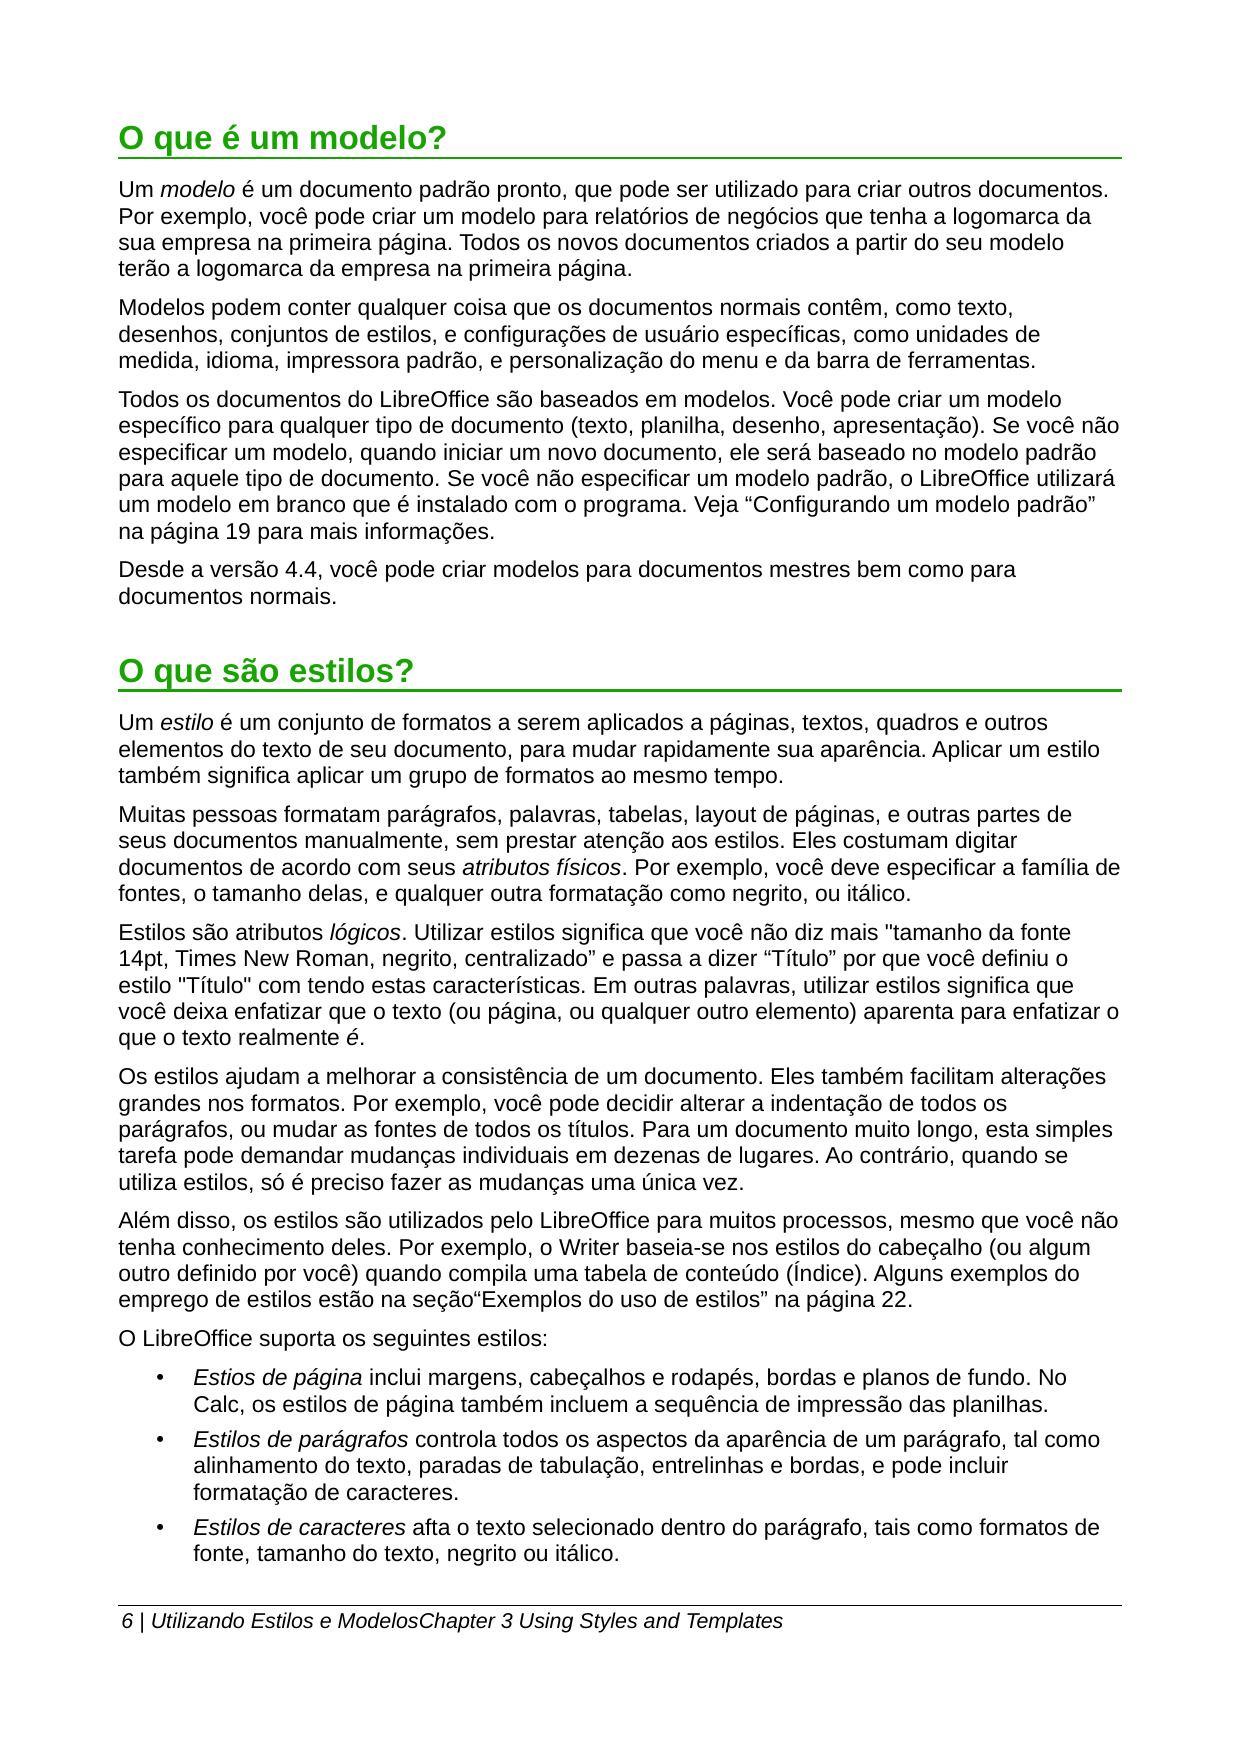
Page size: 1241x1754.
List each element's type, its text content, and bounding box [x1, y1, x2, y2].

text Estilos são atributos lógicos. Utilizar estilos significa que você não diz mais "tamanho da fonte 14pt, Times New Roman, negrito, centralizado” e passa a dizer “Título” por que você definiu o estilo "Título" com tendo estas características. Em outras palavras, utilizar estilos significa que você deixa enfatizar que o texto (ou página, ou qualquer outro elemento) aparenta para enfatizar o que o texto realmente é. [118, 919, 1122, 1051]
text Além disso, os estilos são utilizados pelo LibreOffice para muitos processos, mesmo que você não tenha conhecimento deles. Por exemplo, o Writer baseia-se nos estilos do cabeçalho (ou algum outro definido por você) quando compila uma tabela de conteúdo (Índice). Alguns exemplos do emprego de estilos estão na seção“Exemplos do uso de estilos” na página 22. [118, 1207, 1122, 1313]
text Todos os documentos do LibreOffice são baseados em modelos. Você pode criar um modelo específico para qualquer tipo de documento (texto, planilha, desenho, apresentação). Se você não especificar um modelo, quando iniciar um novo documento, ele será baseado no modelo padrão para aquele tipo de documento. Se você não especificar um modelo padrão, o LibreOffice utilizará um modelo em branco que é instalado com o programa. Veja “Configurando um modelo padrão” na página 19 para mais informações. [118, 386, 1122, 544]
text Os estilos ajudam a melhorar a consistência de um documento. Eles também facilitam alterações grandes nos formatos. Por exemplo, você pode decidir alterar a indentação de todos os parágrafos, ou mudar as fontes de todos os títulos. Para um documento muito longo, esta simples tarefa pode demandar mudanças individuais em dezenas de lugares. Ao contrário, quando se utiliza estilos, só é preciso fazer as mudanças uma única vez. [118, 1063, 1122, 1195]
text Modelos podem conter qualquer coisa que os documentos normais contêm, como texto, desenhos, conjuntos de estilos, e configurações de usuário específicas, como unidades de medida, idioma, impressora padrão, e personalização do menu e da barra de ferramentas. [118, 294, 1122, 373]
subtitle O que é um modelo? [118, 118, 1122, 157]
text Muitas pessoas formatam parágrafos, palavras, tabelas, layout de páginas, e outras partes de seus documentos manualmente, sem prestar atenção aos estilos. Eles costumam digitar documentos de acordo com seus atributos físicos. Por exemplo, você deve especificar a família de fontes, o tamanho delas, e qualquer outra formatação como negrito, ou itálico. [118, 801, 1122, 906]
list Estilos de caracteres afta o texto selecionado dentro do parágrafo, tais como formatos de fonte, tamanho do texto, negrito ou itálico. [156, 1514, 1122, 1566]
text Desde a versão 4.4, você pode criar modelos para documentos mestres bem como para documentos normais. [118, 556, 1122, 609]
subtitle O que são estilos? [118, 651, 1122, 689]
list Estios de página inclui margens, cabeçalhos e rodapés, bordas e planos de fundo. No Calc, os estilos de página também incluem a sequência de impressão das planilhas. [156, 1364, 1122, 1417]
text O LibreOffice suporta os seguintes estilos: [118, 1325, 1122, 1352]
list Estilos de parágrafos controla todos os aspectos da aparência de um parágrafo, tal como alinhamento do texto, paradas de tabulação, entrelinhas e bordas, e pode incluir formatação de caracteres. [156, 1426, 1122, 1505]
text Um modelo é um documento padrão pronto, que pode ser utilizado para criar outros documentos. Por exemplo, você pode criar um modelo para relatórios de negócios que tenha a logomarca da sua empresa na primeira página. Todos os novos documentos criados a partir do seu modelo terão a logomarca da empresa na primeira página. [118, 176, 1122, 282]
text Um estilo é um conjunto de formatos a serem aplicados a páginas, textos, quadros e outros elementos do texto de seu documento, para mudar rapidamente sua aparência. Aplicar um estilo também significa aplicar um grupo de formatos ao mesmo tempo. [118, 709, 1122, 788]
